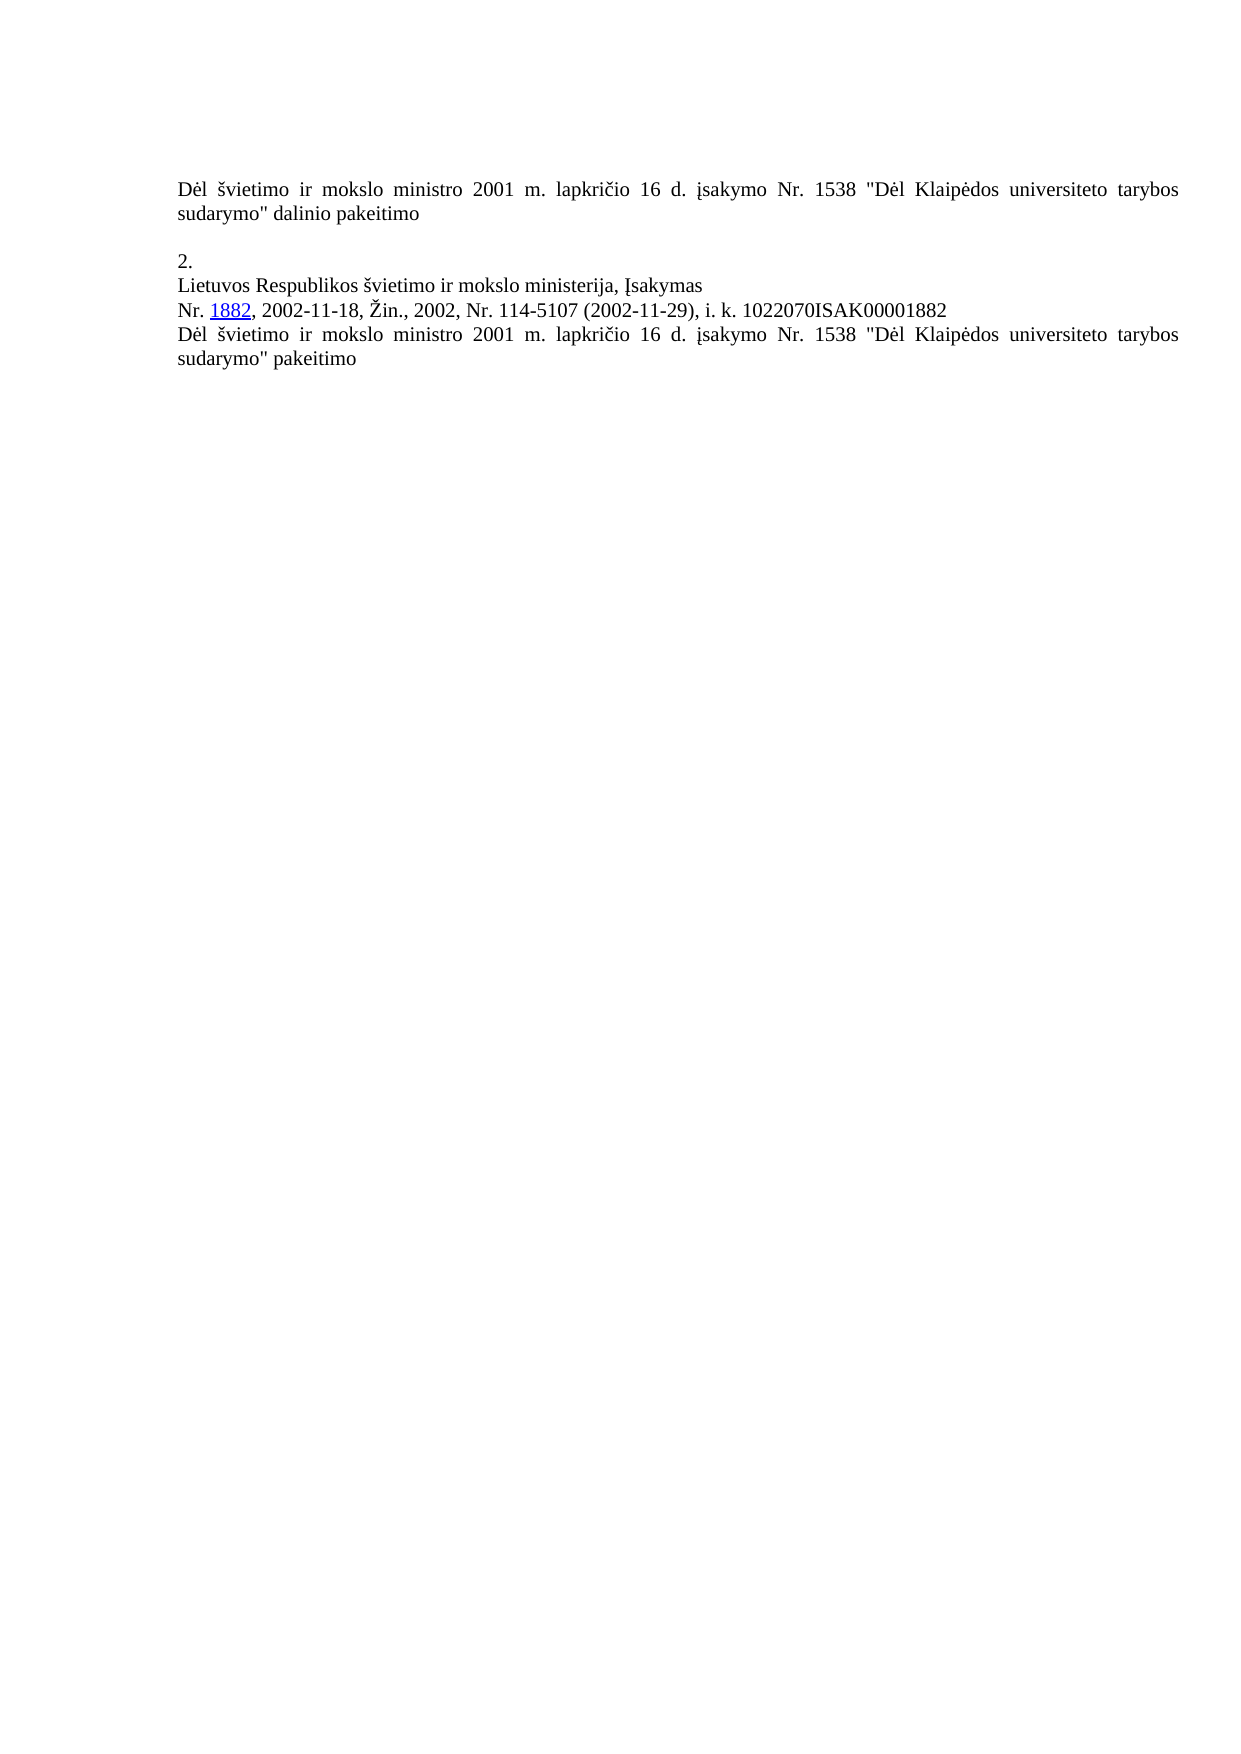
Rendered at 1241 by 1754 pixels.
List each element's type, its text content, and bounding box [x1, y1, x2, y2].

text Dėl švietimo ir mokslo ministro 2001 m. lapkričio 16 d. įsakymo Nr. 1538 "Dėl Klaipėdos universiteto tarybos sudarymo" dalinio pakeitimo [177, 177, 1181, 225]
text Lietuvos Respublikos švietimo ir mokslo ministerija, Įsakymas [177, 273, 1181, 297]
text Dėl švietimo ir mokslo ministro 2001 m. lapkričio 16 d. įsakymo Nr. 1538 "Dėl Klaipėdos universiteto tarybos sudarymo" pakeitimo [177, 322, 1181, 370]
text Nr. 1882, 2002-11-18, Žin., 2002, Nr. 114-5107 (2002-11-29), i. k. 1022070ISAK00001882 [177, 297, 1181, 322]
text 2. [177, 249, 1181, 273]
